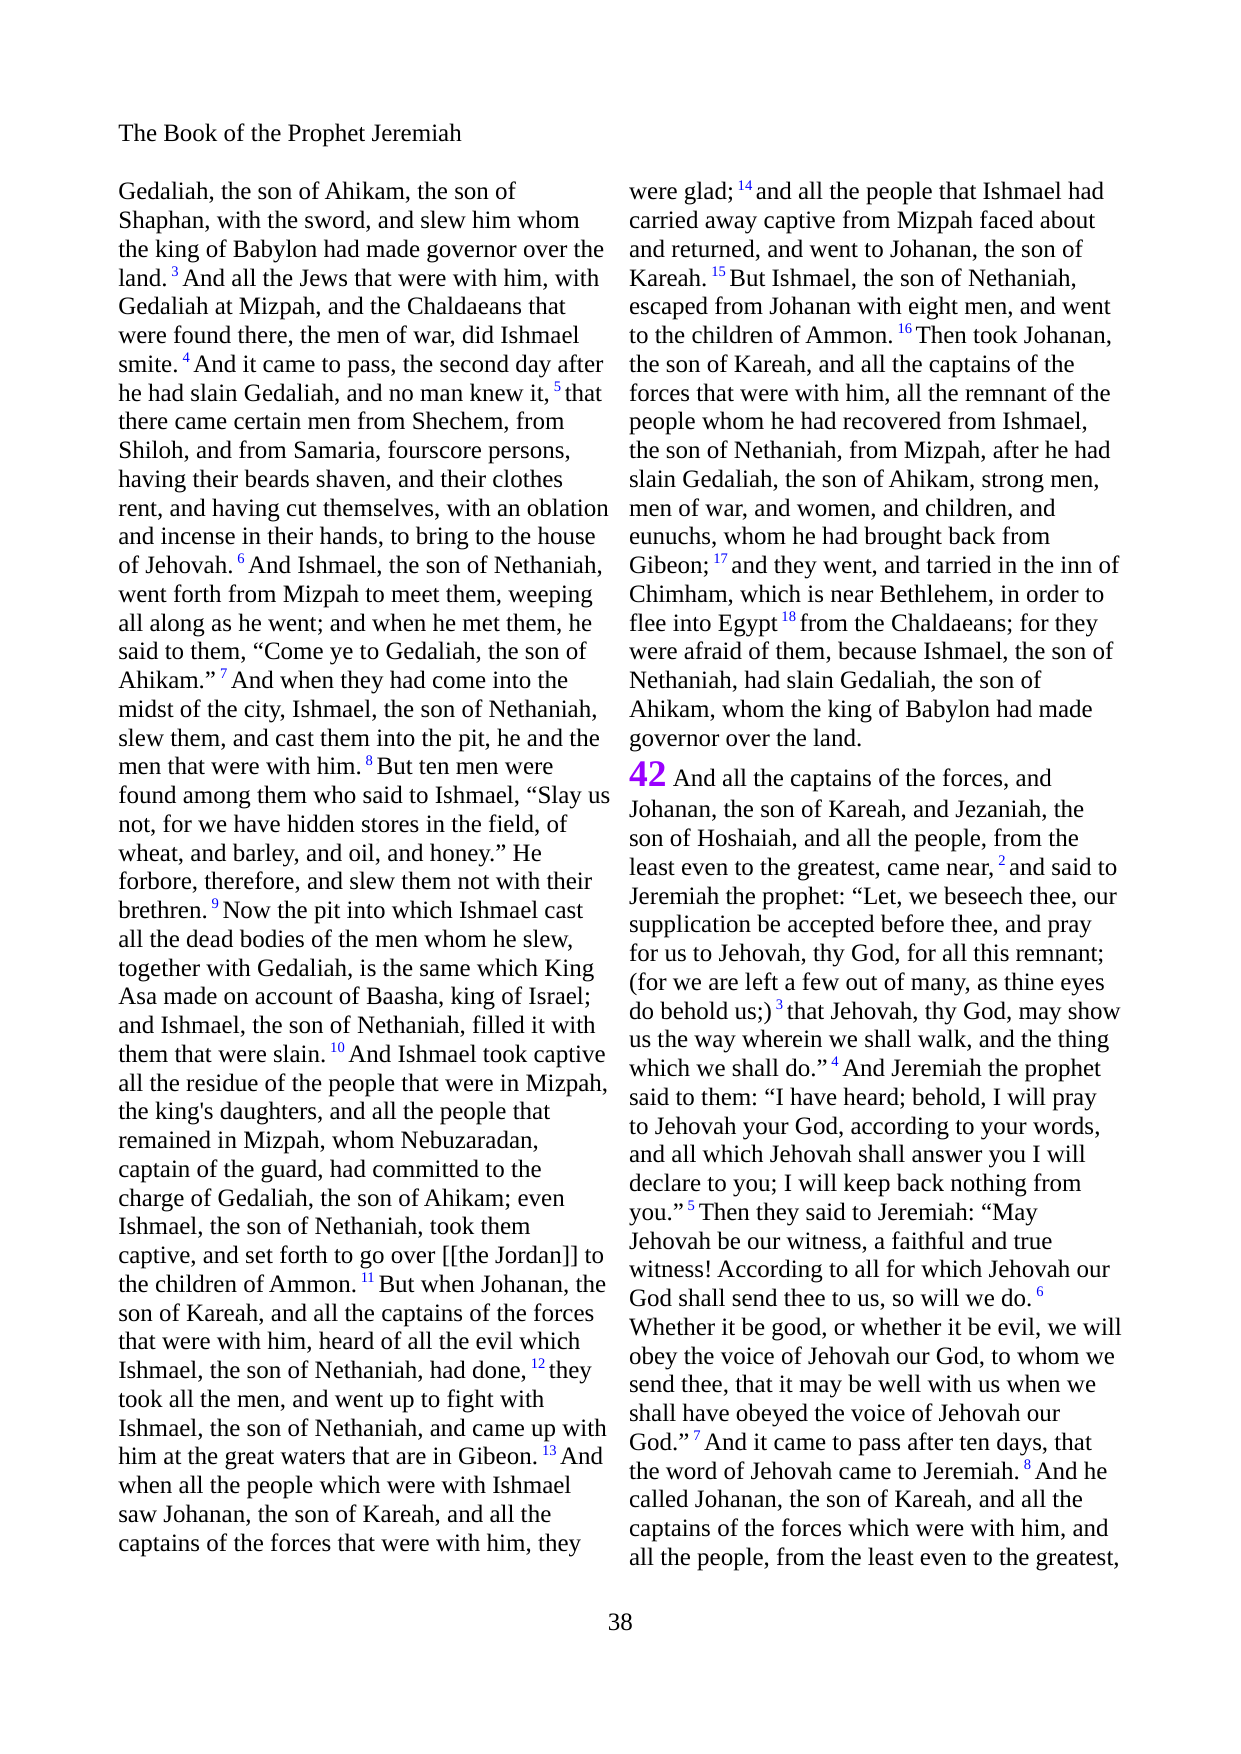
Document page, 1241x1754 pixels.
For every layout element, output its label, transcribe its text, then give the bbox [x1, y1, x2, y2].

text Gedaliah, the son of Ahikam, the son of Shaphan, with the sword, and slew him whom the king of Babylon had made governor over the land. 3 And all the Jews that were with him, with Gedaliah at Mizpah, and the Chaldaeans that were found there, the men of war, did Ishmael smite. 4 And it came to pass, the second day after he had slain Gedaliah, and no man knew it, 5 that there came certain men from Shechem, from Shiloh, and from Samaria, fourscore persons, having their beards shaven, and their clothes rent, and having cut themselves, with an oblation and incense in their hands, to bring to the house of Jehovah. 6 And Ishmael, the son of Nethaniah, went forth from Mizpah to meet them, weeping all along as he went; and when he met them, he said to them, “Come ye to Gedaliah, the son of Ahikam.” 7 And when they had come into the midst of the city, Ishmael, the son of Nethaniah, slew them, and cast them into the pit, he and the men that were with him. 8 But ten men were found among them who said to Ishmael, “Slay us not, for we have hidden stores in the field, of wheat, and barley, and oil, and honey.” He forbore, therefore, and slew them not with their brethren. 9 Now the pit into which Ishmael cast all the dead bodies of the men whom he slew, together with Gedaliah, is the same which King Asa made on account of Baasha, king of Israel; and Ishmael, the son of Nethaniah, filled it with them that were slain. 10 And Ishmael took captive all the residue of the people that were in Mizpah, the king's daughters, and all the people that remained in Mizpah, whom Nebuzaradan, captain of the guard, had committed to the charge of Gedaliah, the son of Ahikam; even Ishmael, the son of Nethaniah, took them captive, and set forth to go over [[the Jordan]] to the children of Ammon. 11 But when Johanan, the son of Kareah, and all the captains of the forces that were with him, heard of all the evil which Ishmael, the son of Nethaniah, had done, 12 they took all the men, and went up to fight with Ishmael, the son of Nethaniah, and came up with him at the great waters that are in Gibeon. 13 And when all the people which were with Ishmael saw Johanan, the son of Kareah, and all the captains of the forces that were with him, they [118, 176, 611, 1556]
text 42 And all the captains of the forces, and Johanan, the son of Kareah, and Jezaniah, the son of Hoshaiah, and all the people, from the least even to the greatest, came near, 2 and said to Jeremiah the prophet: “Let, we beseech thee, our supplication be accepted before thee, and pray for us to Jehovah, thy God, for all this remnant; (for we are left a few out of many, as thine eyes do behold us;) 3 that Jehovah, thy God, may show us the way wherein we shall walk, and the thing which we shall do.” 4 And Jeremiah the prophet said to them: “I have heard; behold, I will pray to Jehovah your God, according to your words, and all which Jehovah shall answer you I will declare to you; I will keep back nothing from you.” 5 Then they said to Jeremiah: “May Jehovah be our witness, a faithful and true witness! According to all for which Jehovah our God shall send thee to us, so will we do. 6 Whether it be good, or whether it be evil, we will obey the voice of Jehovah our God, to whom we send thee, that it may be well with us when we shall have obeyed the voice of Jehovah our God.” 7 And it came to pass after ten days, that the word of Jehovah came to Jeremiah. 8 And he called Johanan, the son of Kareah, and all the captains of the forces which were with him, and all the people, from the least even to the greatest, [629, 751, 1122, 1571]
text were glad; 14 and all the people that Ishmael had carried away captive from Mizpah faced about and returned, and went to Johanan, the son of Kareah. 15 But Ishmael, the son of Nethaniah, escaped from Johanan with eight men, and went to the children of Ammon. 16 Then took Johanan, the son of Kareah, and all the captains of the forces that were with him, all the remnant of the people whom he had recovered from Ishmael, the son of Nethaniah, from Mizpah, after he had slain Gedaliah, the son of Ahikam, strong men, men of war, and women, and children, and eunuchs, whom he had brought back from Gibeon; 17 and they went, and tarried in the inn of Chimham, which is near Bethlehem, in order to flee into Egypt 18 from the Chaldaeans; for they were afraid of them, because Ishmael, the son of Nethaniah, had slain Gedaliah, the son of Ahikam, whom the king of Babylon had made governor over the land. [629, 176, 1122, 751]
